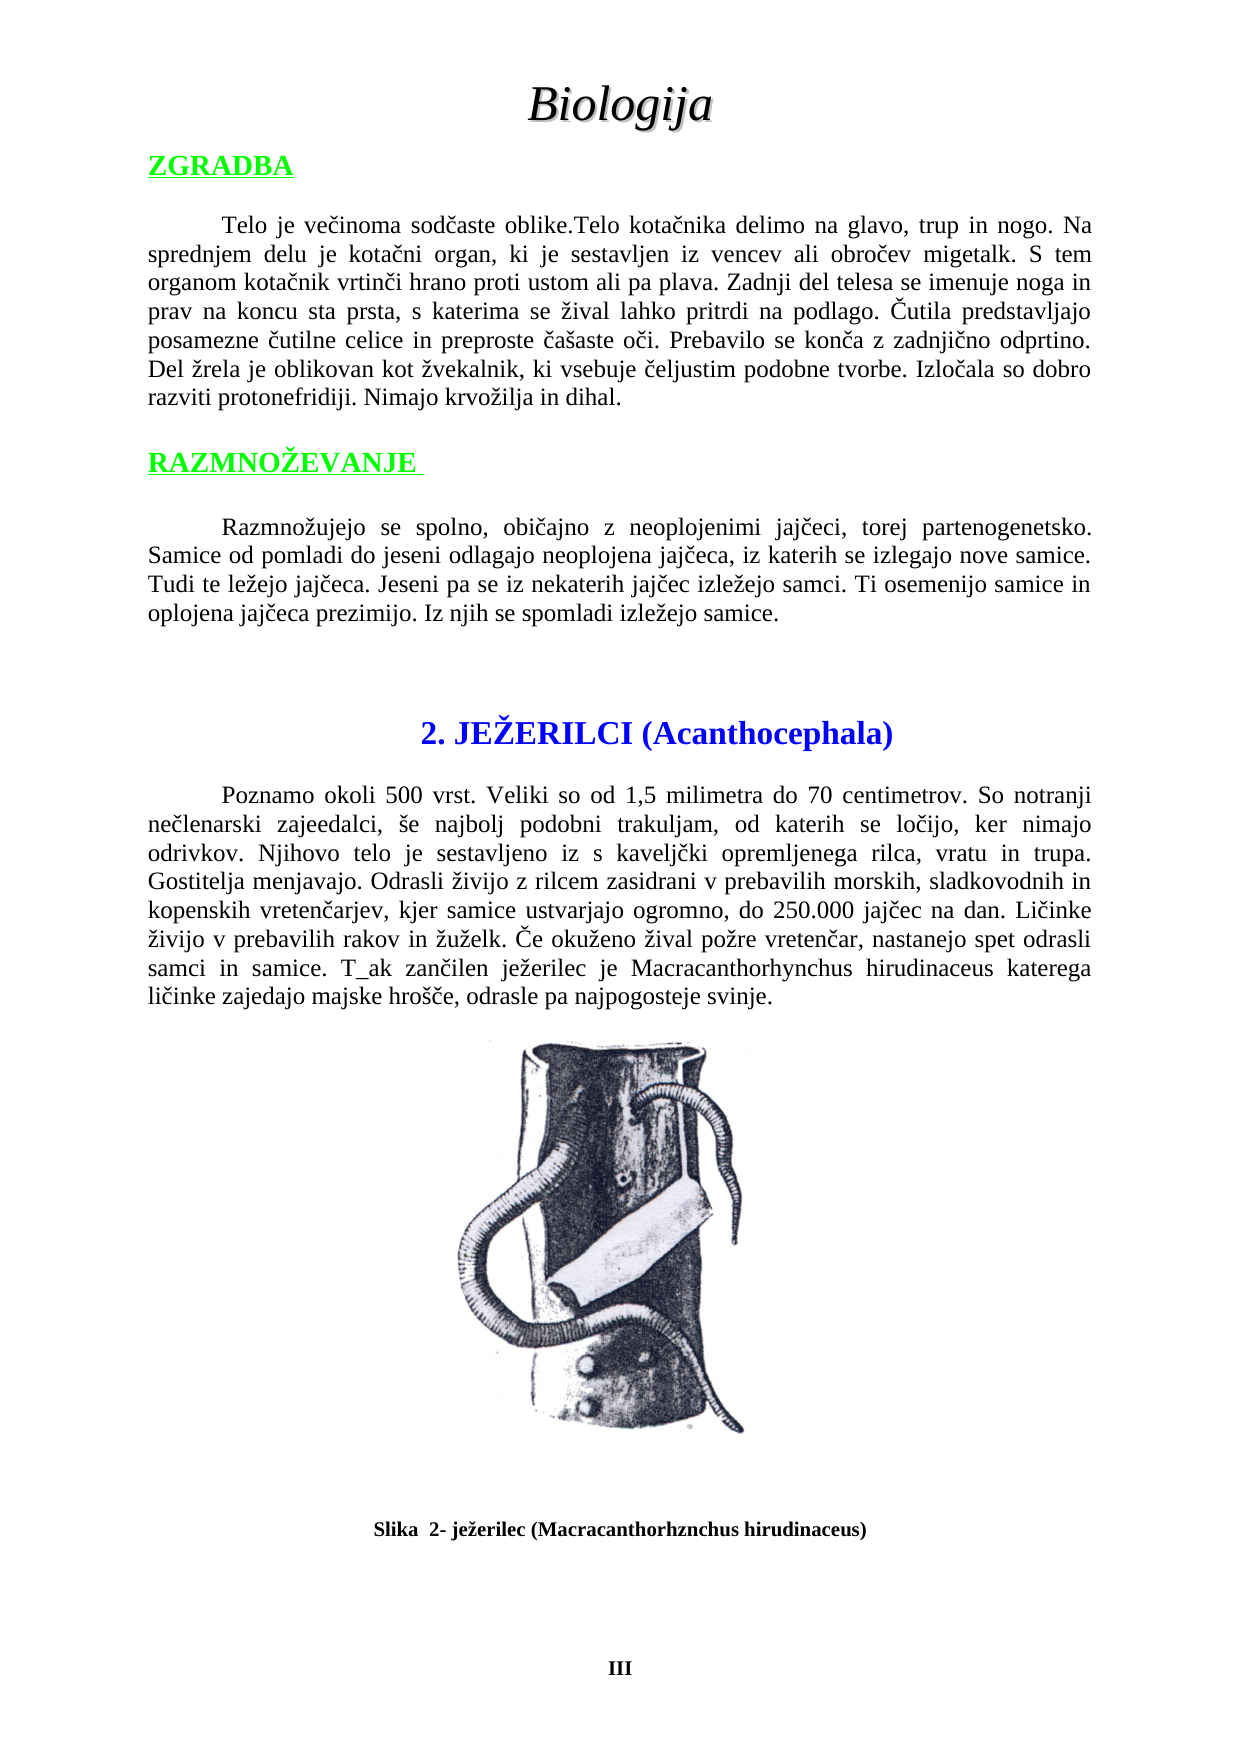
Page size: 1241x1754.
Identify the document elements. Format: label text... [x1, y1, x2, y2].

text Slika 2- ježerilec (Macracanthorhznchus hirudinaceus) [148, 1517, 1093, 1541]
text 2. JEŽERILCI (Acanthocephala) [221, 713, 1093, 751]
picture [453, 1028, 760, 1460]
text Telo je večinoma sodčaste oblike.Telo kotačnika delimo na glavo, trup in nogo. Na sprednjem delu je kotačni organ, ki je sestavljen iz vencev ali obročev migetalk. S tem organom kotačnik vrtinči hrano proti ustom ali pa plava. Zadnji del telesa se imenuje noga in prav na koncu sta prsta, s katerima se žival lahko pritrdi na podlago. Čutila predstavljajo posamezne čutilne celice in preproste čašaste oči. Prebavilo se konča z zadnjično odprtino. Del žrela je oblikovan kot žvekalnik, ki vsebuje čeljustim podobne tvorbe. Izločala so dobro razviti protonefridiji. Nimajo krvožilja in dihal. [148, 210, 1093, 411]
text Razmnožujejo se spolno, običajno z neoplojenimi jajčeci, torej partenogenetsko. Samice od pomladi do jeseni odlagajo neoplojena jajčeca, iz katerih se izlegajo nove samice. Tudi te ležejo jajčeca. Jeseni pa se iz nekaterih jajčec izležejo samci. Ti osemenijo samice in oplojena jajčeca prezimijo. Iz njih se spomladi izležejo samice. [148, 512, 1093, 627]
subtitle RAZMNOŽEVANJE [148, 445, 1093, 478]
text Poznamo okoli 500 vrst. Veliki so od 1,5 milimetra do 70 centimetrov. So notranji nečlenarski zajeedalci, še najbolj podobni trakuljam, od katerih se ločijo, ker nimajo odrivkov. Njihovo telo je sestavljeno iz s kaveljčki opremljenega rilca, vratu in trupa. Gostitelja menjavajo. Odrasli živijo z rilcem zasidrani v prebavilih morskih, sladkovodnih in kopenskih vretenčarjev, kjer samice ustvarjajo ogromno, do 250.000 jajčec na dan. Ličinke živijo v prebavilih rakov in žuželk. Če okuženo žival požre vretenčar, nastanejo spet odrasli samci in samice. T_ak zančilen ježerilec je Macracanthorhynchus hirudinaceus katerega ličinke zajedajo majske hrošče, odrasle pa najpogosteje svinje. [148, 780, 1093, 1010]
text ZGRADBA [148, 148, 1093, 181]
